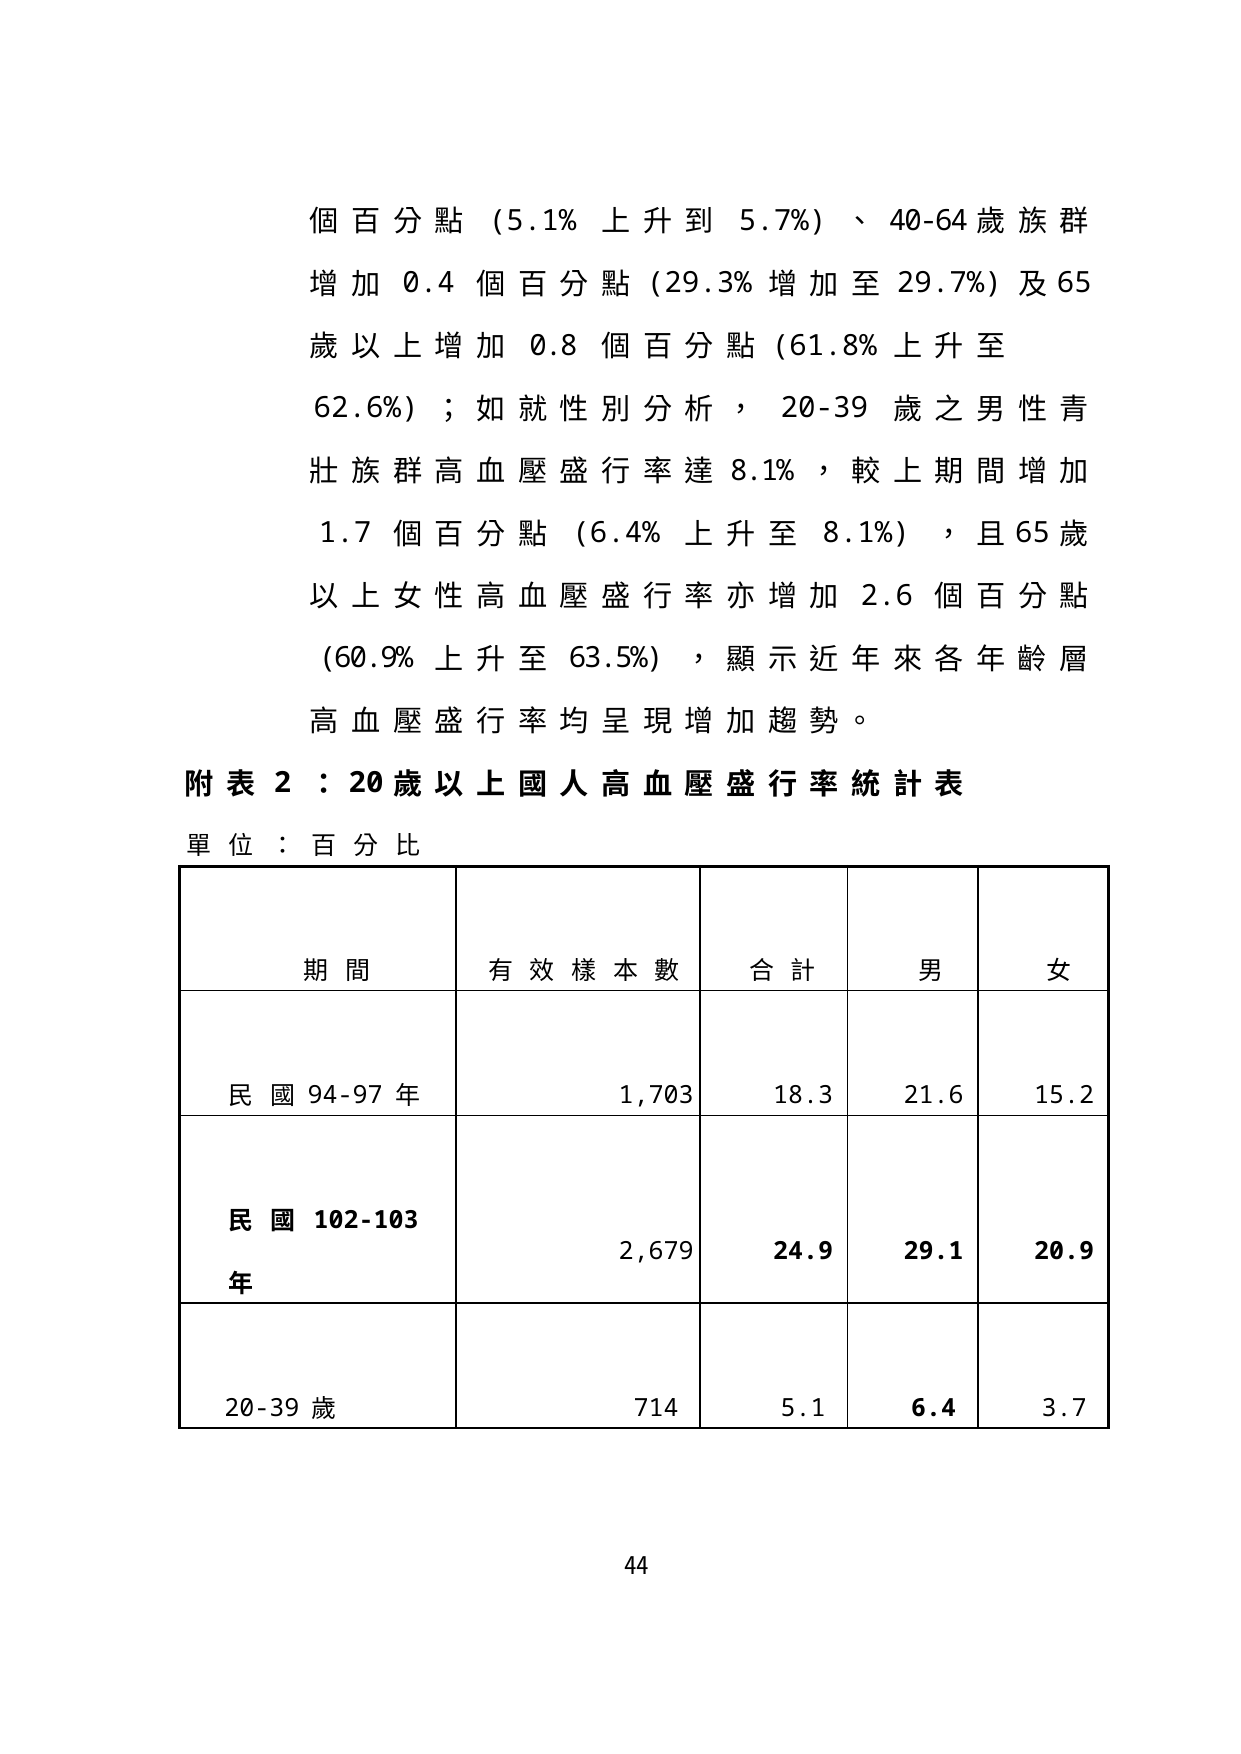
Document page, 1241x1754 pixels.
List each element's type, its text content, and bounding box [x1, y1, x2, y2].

table_header 女 [979, 868, 1107, 990]
table_header 期間 [181, 868, 455, 990]
table_cell 6.4 [848, 1304, 977, 1427]
table_cell 20-39歲 [181, 1304, 455, 1427]
table_header 合計 [701, 868, 847, 990]
table_cell 24.9 [701, 1116, 847, 1302]
table_cell 民國94-97年 [181, 991, 455, 1115]
table_cell 29.1 [848, 1116, 977, 1302]
table_cell 21.6 [848, 991, 977, 1115]
table_header 男 [848, 868, 977, 990]
table_cell 714 [457, 1304, 699, 1427]
table_cell 15.2 [979, 991, 1107, 1115]
table_header 有效樣本數 [457, 868, 699, 990]
table_cell 20.9 [979, 1116, 1107, 1302]
table_cell 民國102-103年 [181, 1116, 455, 1302]
table_cell 5.1 [701, 1304, 847, 1427]
text 惟近年來高血壓盛行率仍難獲得有效抑減，如就各期間國民營養健康狀況變遷調查結果分析，102-105年20歲以上國人之高血壓盛行率為25.7%，其中男性為29.2%，女性為22.4%，皆較上期間(102-103年)之24.9%、29.1%及20.9%增加(詳附表2)；另以各期間不同年齡層(老、中、青三代)之高血壓變化分析，發現20-39歲增加0.6個百分點(5.1%上升到5.7%)、40-64歲族群增加0.4個百分點(29.3%增加至29.7%)及65歲以上增加0.8個百分點(61.8%上升至62.6%)；如就性別分析，20-39歲之男性青壯族群高血壓盛行率達8.1%，較上期間增加1.7個百分點(6.4%上升至8.1%)，且65歲以上女性高血壓盛行率亦增加2.6個百分點(60.9%上升至63.5%)，顯示近年來各年齡層高血壓盛行率均呈現增加趨勢。 [267, 177, 1095, 740]
table_cell 2,679 [457, 1116, 699, 1302]
table_cell 18.3 [701, 991, 847, 1115]
table_cell 1,703 [457, 991, 699, 1115]
text 附表2：20歲以上國人高血壓盛行率統計表 單位：百分比 [178, 740, 1095, 865]
table_cell 3.7 [979, 1304, 1107, 1427]
